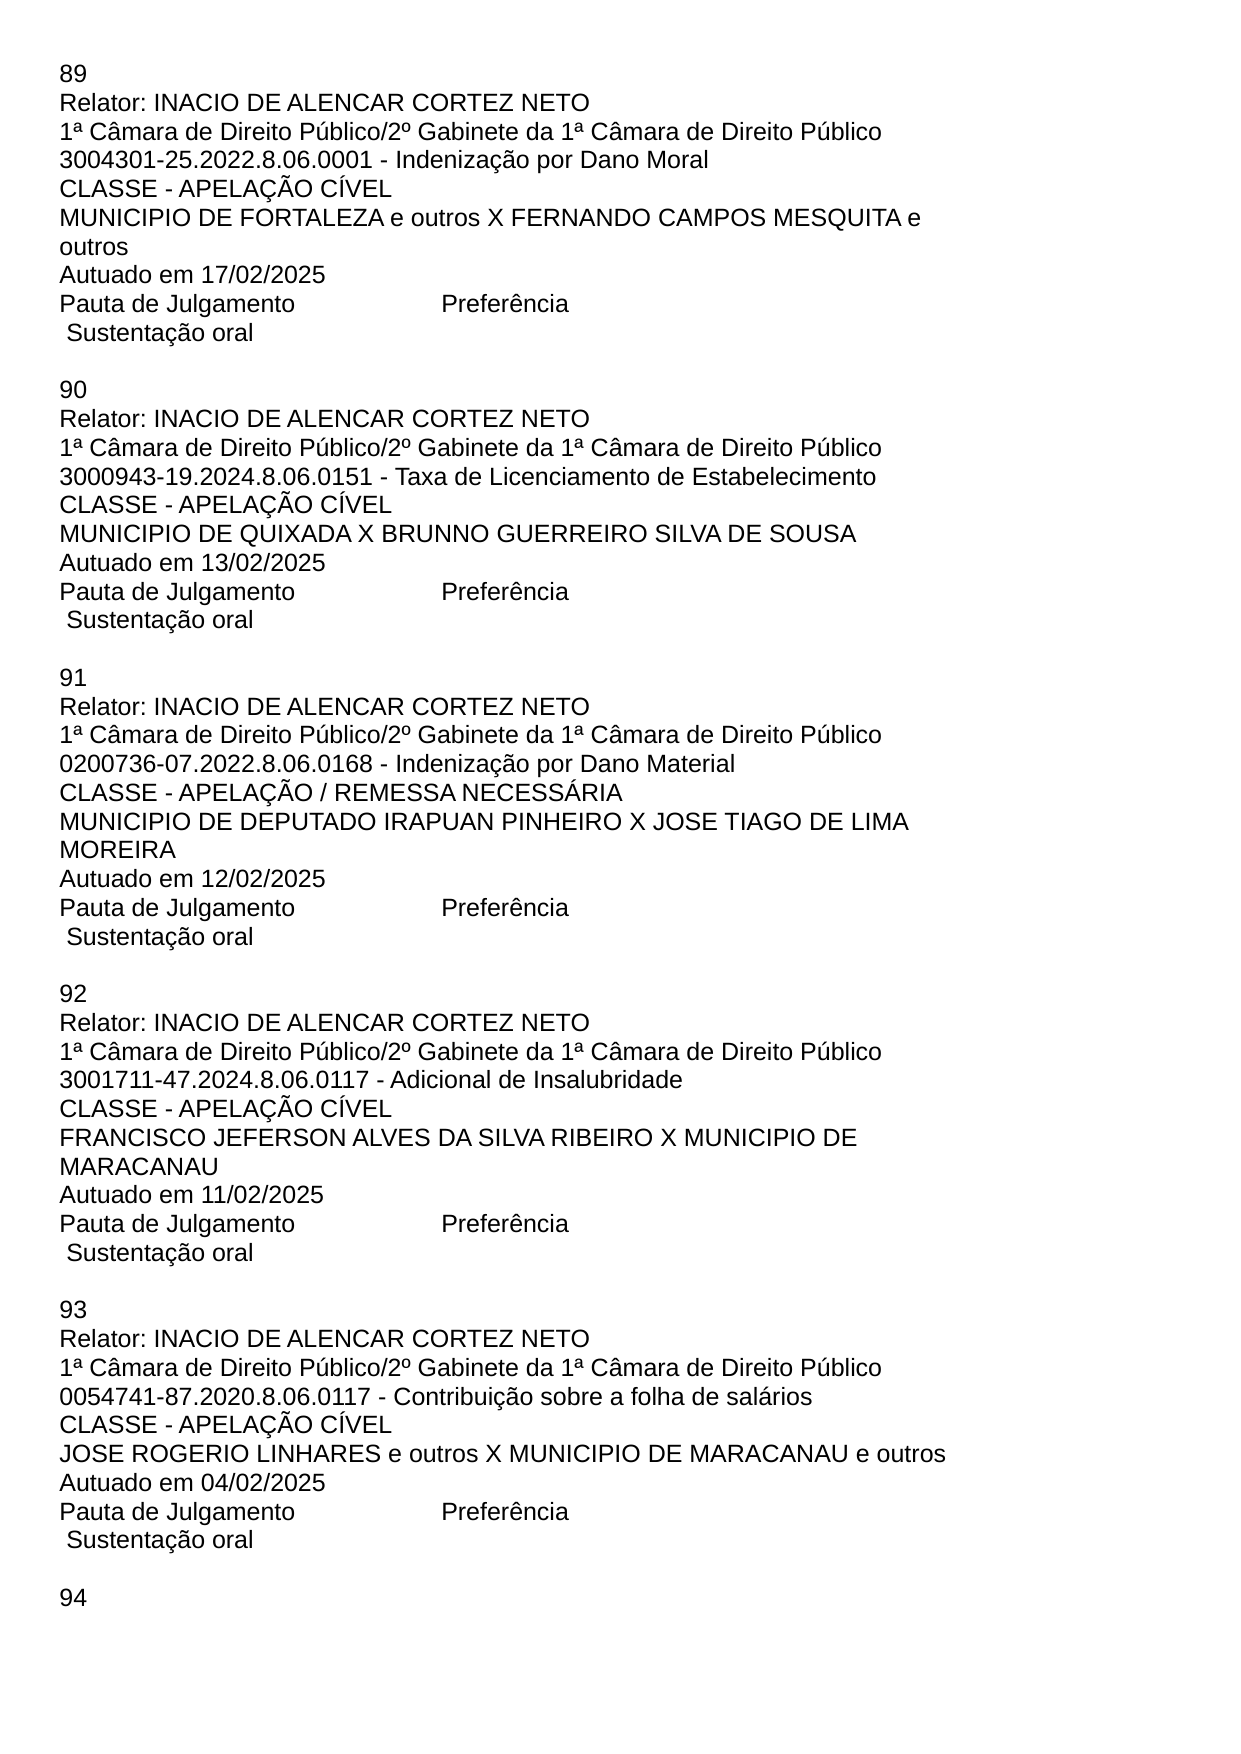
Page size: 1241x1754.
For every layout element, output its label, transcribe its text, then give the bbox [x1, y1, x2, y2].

text Relator: INACIO DE ALENCAR CORTEZ NETO [59, 404, 989, 433]
text JOSE ROGERIO LINHARES e outros X MUNICIPIO DE MARACANAU e outros [59, 1439, 989, 1468]
text 1ª Câmara de Direito Público/2º Gabinete da 1ª Câmara de Direito Público [59, 1353, 989, 1382]
text 3001711-47.2024.8.06.0117 - Adicional de Insalubridade [59, 1065, 989, 1094]
text CLASSE - APELAÇÃO CÍVEL [59, 1410, 989, 1439]
text 91 [59, 663, 989, 692]
text 1ª Câmara de Direito Público/2º Gabinete da 1ª Câmara de Direito Público [59, 1037, 989, 1065]
text 94 [59, 1583, 989, 1612]
text Sustentação oral [59, 318, 989, 347]
text CLASSE - APELAÇÃO / REMESSA NECESSÁRIA [59, 778, 989, 807]
text Relator: INACIO DE ALENCAR CORTEZ NETO [59, 1324, 989, 1353]
text Pauta de Julgamento Preferência [59, 893, 989, 922]
text MUNICIPIO DE DEPUTADO IRAPUAN PINHEIRO X JOSE TIAGO DE LIMA MOREIRA [59, 807, 989, 864]
text 89 [59, 59, 989, 88]
text 90 [59, 375, 989, 404]
text Autuado em 11/02/2025 [59, 1180, 989, 1209]
text 0054741-87.2020.8.06.0117 - Contribuição sobre a folha de salários [59, 1382, 989, 1410]
text Autuado em 12/02/2025 [59, 864, 989, 893]
text 1ª Câmara de Direito Público/2º Gabinete da 1ª Câmara de Direito Público [59, 433, 989, 462]
text Relator: INACIO DE ALENCAR CORTEZ NETO [59, 88, 989, 117]
text Relator: INACIO DE ALENCAR CORTEZ NETO [59, 692, 989, 720]
text Autuado em 04/02/2025 [59, 1468, 989, 1497]
text Pauta de Julgamento Preferência [59, 577, 989, 605]
text 1ª Câmara de Direito Público/2º Gabinete da 1ª Câmara de Direito Público [59, 117, 989, 145]
text Sustentação oral [59, 922, 989, 950]
text Pauta de Julgamento Preferência [59, 1209, 989, 1238]
text 0200736-07.2022.8.06.0168 - Indenização por Dano Material [59, 749, 989, 778]
text CLASSE - APELAÇÃO CÍVEL [59, 174, 989, 203]
text 3004301-25.2022.8.06.0001 - Indenização por Dano Moral [59, 145, 989, 174]
text CLASSE - APELAÇÃO CÍVEL [59, 1094, 989, 1123]
text MUNICIPIO DE FORTALEZA e outros X FERNANDO CAMPOS MESQUITA e outros [59, 203, 989, 260]
text Autuado em 13/02/2025 [59, 548, 989, 577]
text MUNICIPIO DE QUIXADA X BRUNNO GUERREIRO SILVA DE SOUSA [59, 519, 989, 548]
text Relator: INACIO DE ALENCAR CORTEZ NETO [59, 1008, 989, 1037]
text 92 [59, 979, 989, 1008]
text Sustentação oral [59, 1238, 989, 1267]
text 1ª Câmara de Direito Público/2º Gabinete da 1ª Câmara de Direito Público [59, 720, 989, 749]
text Autuado em 17/02/2025 [59, 260, 989, 289]
text CLASSE - APELAÇÃO CÍVEL [59, 490, 989, 519]
text 3000943-19.2024.8.06.0151 - Taxa de Licenciamento de Estabelecimento [59, 462, 989, 490]
text Pauta de Julgamento Preferência [59, 1497, 989, 1525]
text FRANCISCO JEFERSON ALVES DA SILVA RIBEIRO X MUNICIPIO DE MARACANAU [59, 1123, 989, 1180]
text 93 [59, 1295, 989, 1324]
text Sustentação oral [59, 1525, 989, 1554]
text Sustentação oral [59, 605, 989, 634]
text Pauta de Julgamento Preferência [59, 289, 989, 318]
